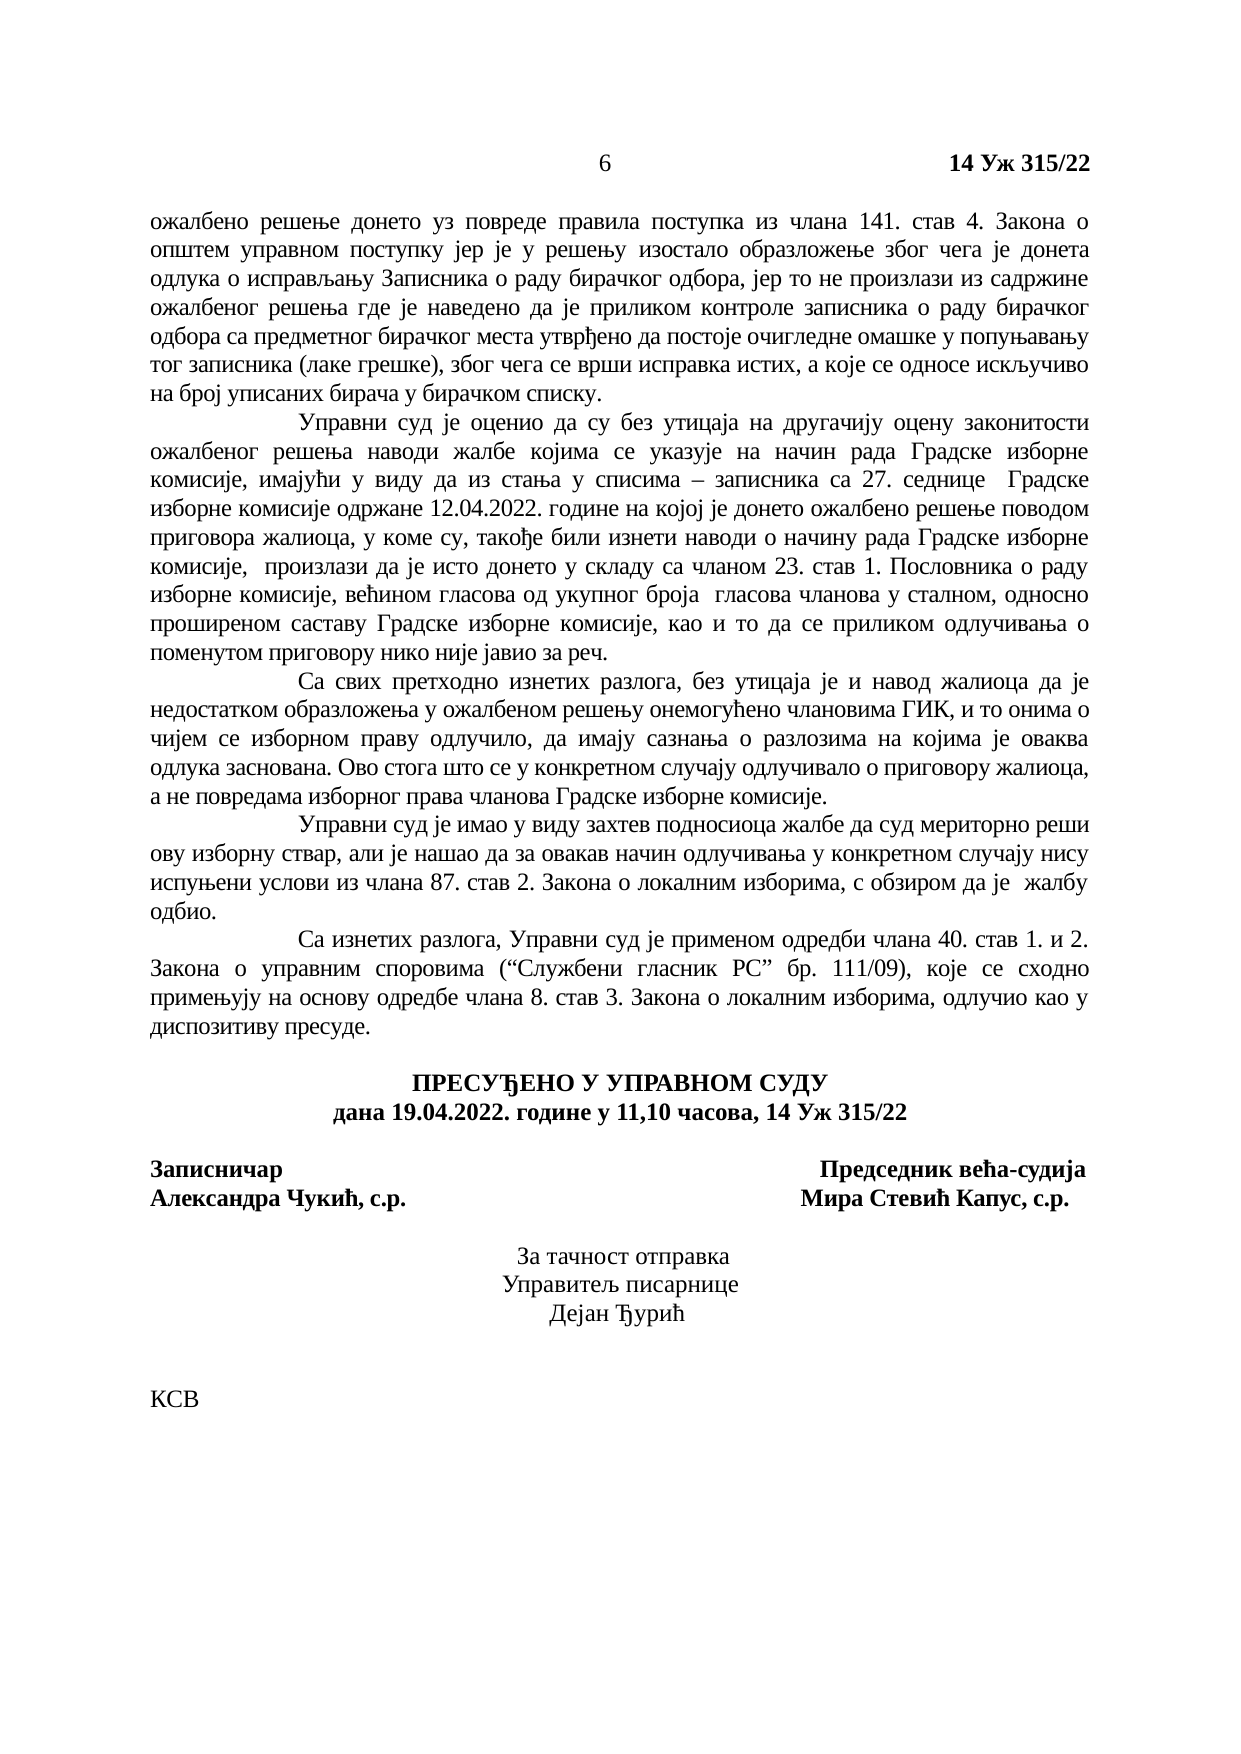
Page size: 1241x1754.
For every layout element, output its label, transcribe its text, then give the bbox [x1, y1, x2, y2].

text ПРЕСУЂЕНО У УПРАВНОМ СУДУ [150, 1068, 1090, 1097]
text Управитељ писарнице [150, 1269, 1090, 1298]
text За тачност отправка [150, 1241, 1090, 1269]
text Александра Чукић, с.р. Мира Стевић Капус, с.р. [150, 1183, 1090, 1212]
text Са изнетих разлога, Управни суд је применом одредби члана 40. став 1. и 2. Закона о управним споровима (“Службени гласник РС” бр. 111/09), које се сходно примењују на основу одредбе члана 8. став 3. Закона о локалним изборима, одлучио као у диспозитиву пресуде. [150, 924, 1090, 1039]
text КСВ [150, 1384, 1090, 1413]
text Записничар Председник већа-судија [150, 1154, 1090, 1183]
text Дејан Ђурић [150, 1298, 1090, 1327]
text Са свих претходно изнетих разлога, без утицаја је и навод жалиоца да је недостатком образложења у ожалбеном решењу онемогућено члановима ГИК, и то онима о чијем се изборном праву одлучило, да имају сазнања о разлозима на којима је оваква одлука заснована. Ово стога што се у конкретном случају одлучивало о приговору жалиоца, а не повредама изборног права чланова Градске изборне комисије. [150, 666, 1090, 809]
text дана 19.04.2022. године у 11,10 часова, 14 Уж 315/22 [150, 1097, 1090, 1126]
text Управни суд је имао у виду захтев подносиоца жалбе да суд мериторно реши ову изборну ствар, али је нашао да за овакав начин одлучивања у конкретном случају нису испуњени услови из члана 87. став 2. Закона о локалним изборима, с обзиром да је жалбу одбио. [150, 809, 1090, 924]
text Управни суд је оценио да су без утицаја на другачију оцену законитости ожалбеног решења наводи жалбе којима се указује на начин рада Градске изборне комисије, имајући у виду да из стања у списима – записника са 27. седнице Градске изборне комисије одржане 12.04.2022. године на којој је донето ожалбено решење поводом приговора жалиоца, у коме су, такође били изнети наводи о начину рада Градске изборне комисије, произлази да је исто донето у складу са чланом 23. став 1. Пословника о раду изборне комисије, већином гласова од укупног броја гласова чланова у сталном, односно проширеном саставу Градске изборне комисије, као и то да се приликом одлучивања о поменутом приговору нико није јавио за реч. [150, 407, 1090, 666]
text ожалбено решење донето уз повреде правила поступка из члана 141. став 4. Закона о општем управном поступку јер је у решењу изостало образложење због чега је донета одлука о исправљању Записника о раду бирачког одбора, јер то не произлази из садржине ожалбеног решења где је наведено да је приликом контроле записника о раду бирачког одбора са предметног бирачког места утврђено да постоје очигледне омашке у попуњавању тог записника (лаке грешке), због чега се врши исправка истих, а које се односе искључиво на број уписаних бирача у бирачком списку. [150, 206, 1090, 407]
